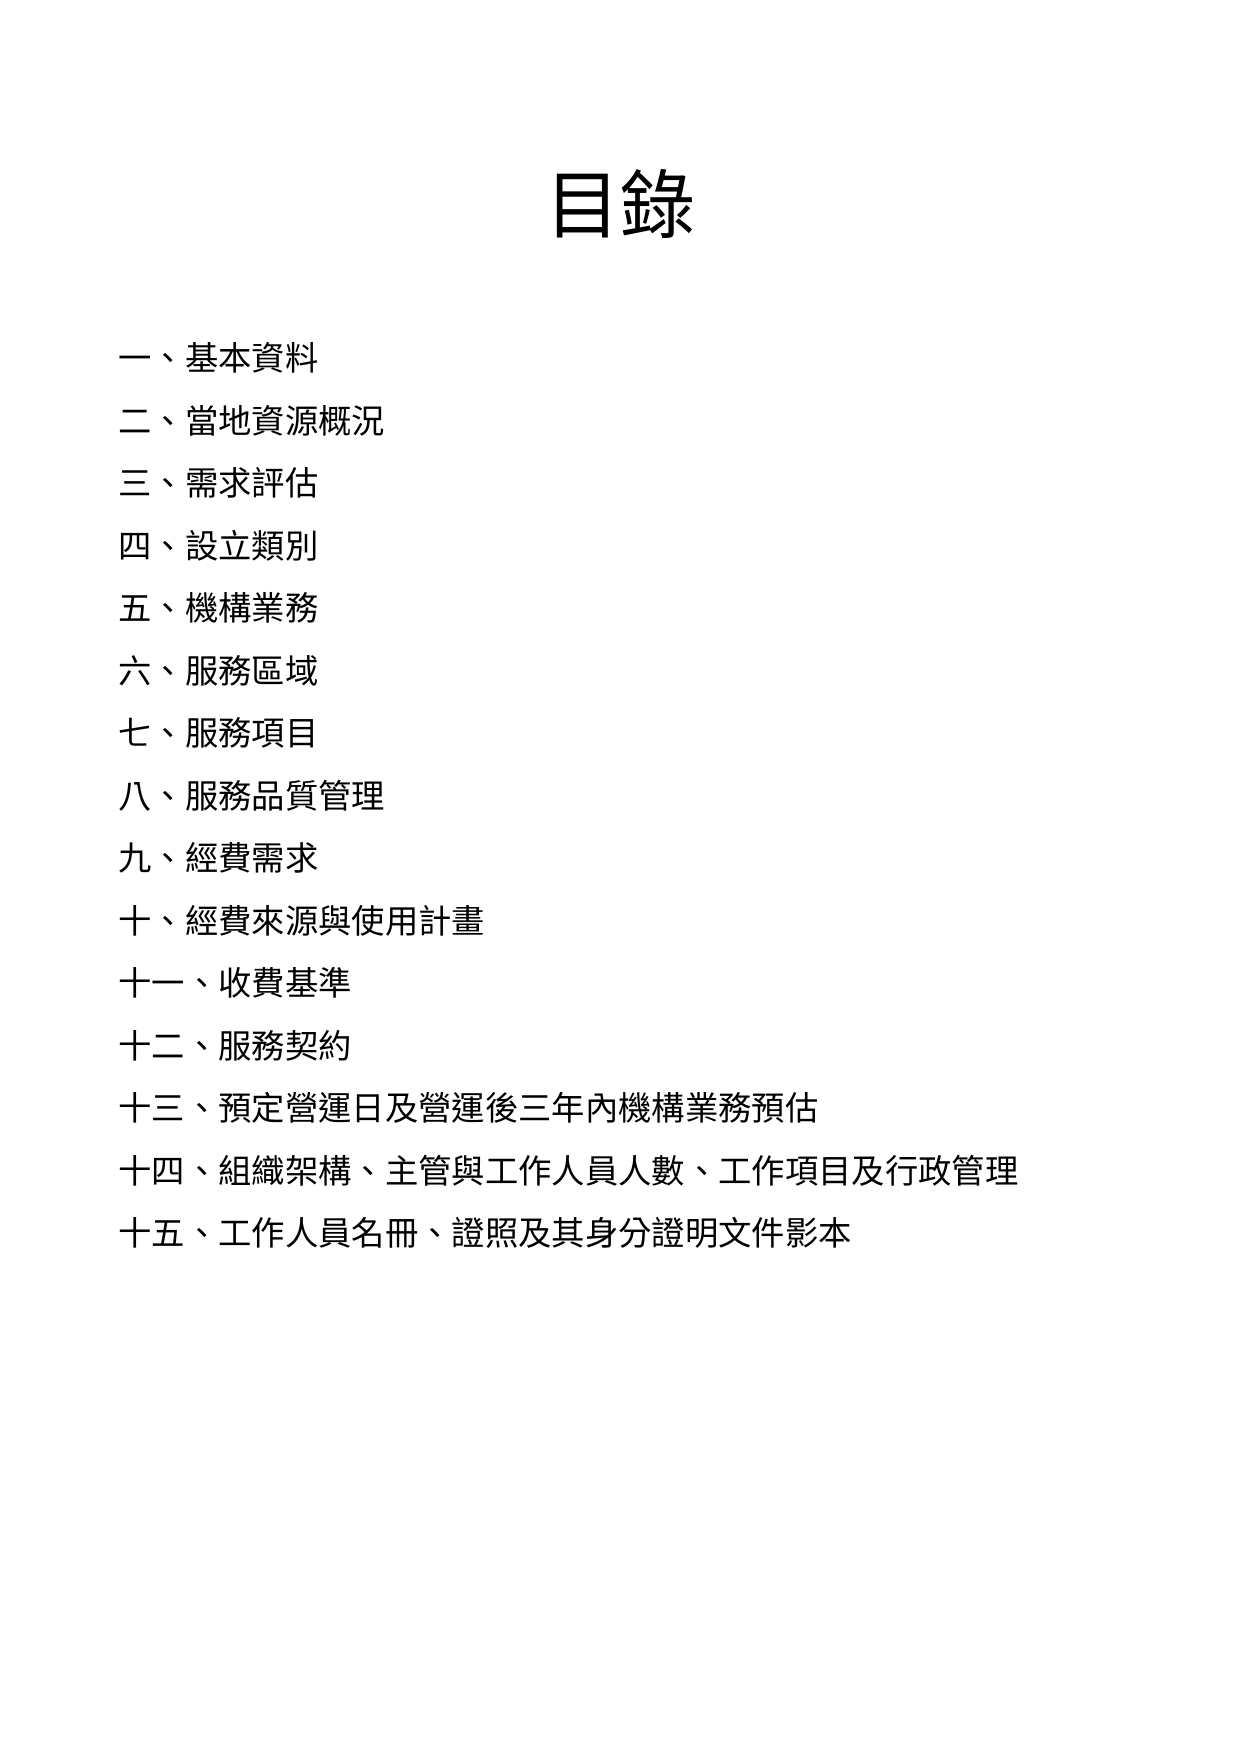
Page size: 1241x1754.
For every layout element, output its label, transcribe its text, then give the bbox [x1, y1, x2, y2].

text 八、服務品質管理 [118, 752, 1122, 814]
text 十二、服務契約 [118, 1002, 1122, 1064]
text 四、設立類別 [118, 502, 1122, 564]
text 目錄 [118, 127, 1122, 252]
text 五、機構業務 [118, 564, 1122, 627]
text 一、基本資料 [118, 314, 1122, 377]
text 十一、收費基準 [118, 939, 1122, 1002]
text 三、需求評估 [118, 439, 1122, 502]
text 十、經費來源與使用計畫 [118, 877, 1122, 939]
text 十五、工作人員名冊、證照及其身分證明文件影本 [118, 1189, 1122, 1252]
text 六、服務區域 [118, 627, 1122, 689]
text 二、當地資源概況 [118, 377, 1122, 439]
text 九、經費需求 [118, 814, 1122, 877]
text 七、服務項目 [118, 689, 1122, 752]
text 十三、預定營運日及營運後三年內機構業務預估 [118, 1064, 1122, 1127]
text 十四、組織架構、主管與工作人員人數、工作項目及行政管理 [118, 1127, 1122, 1189]
